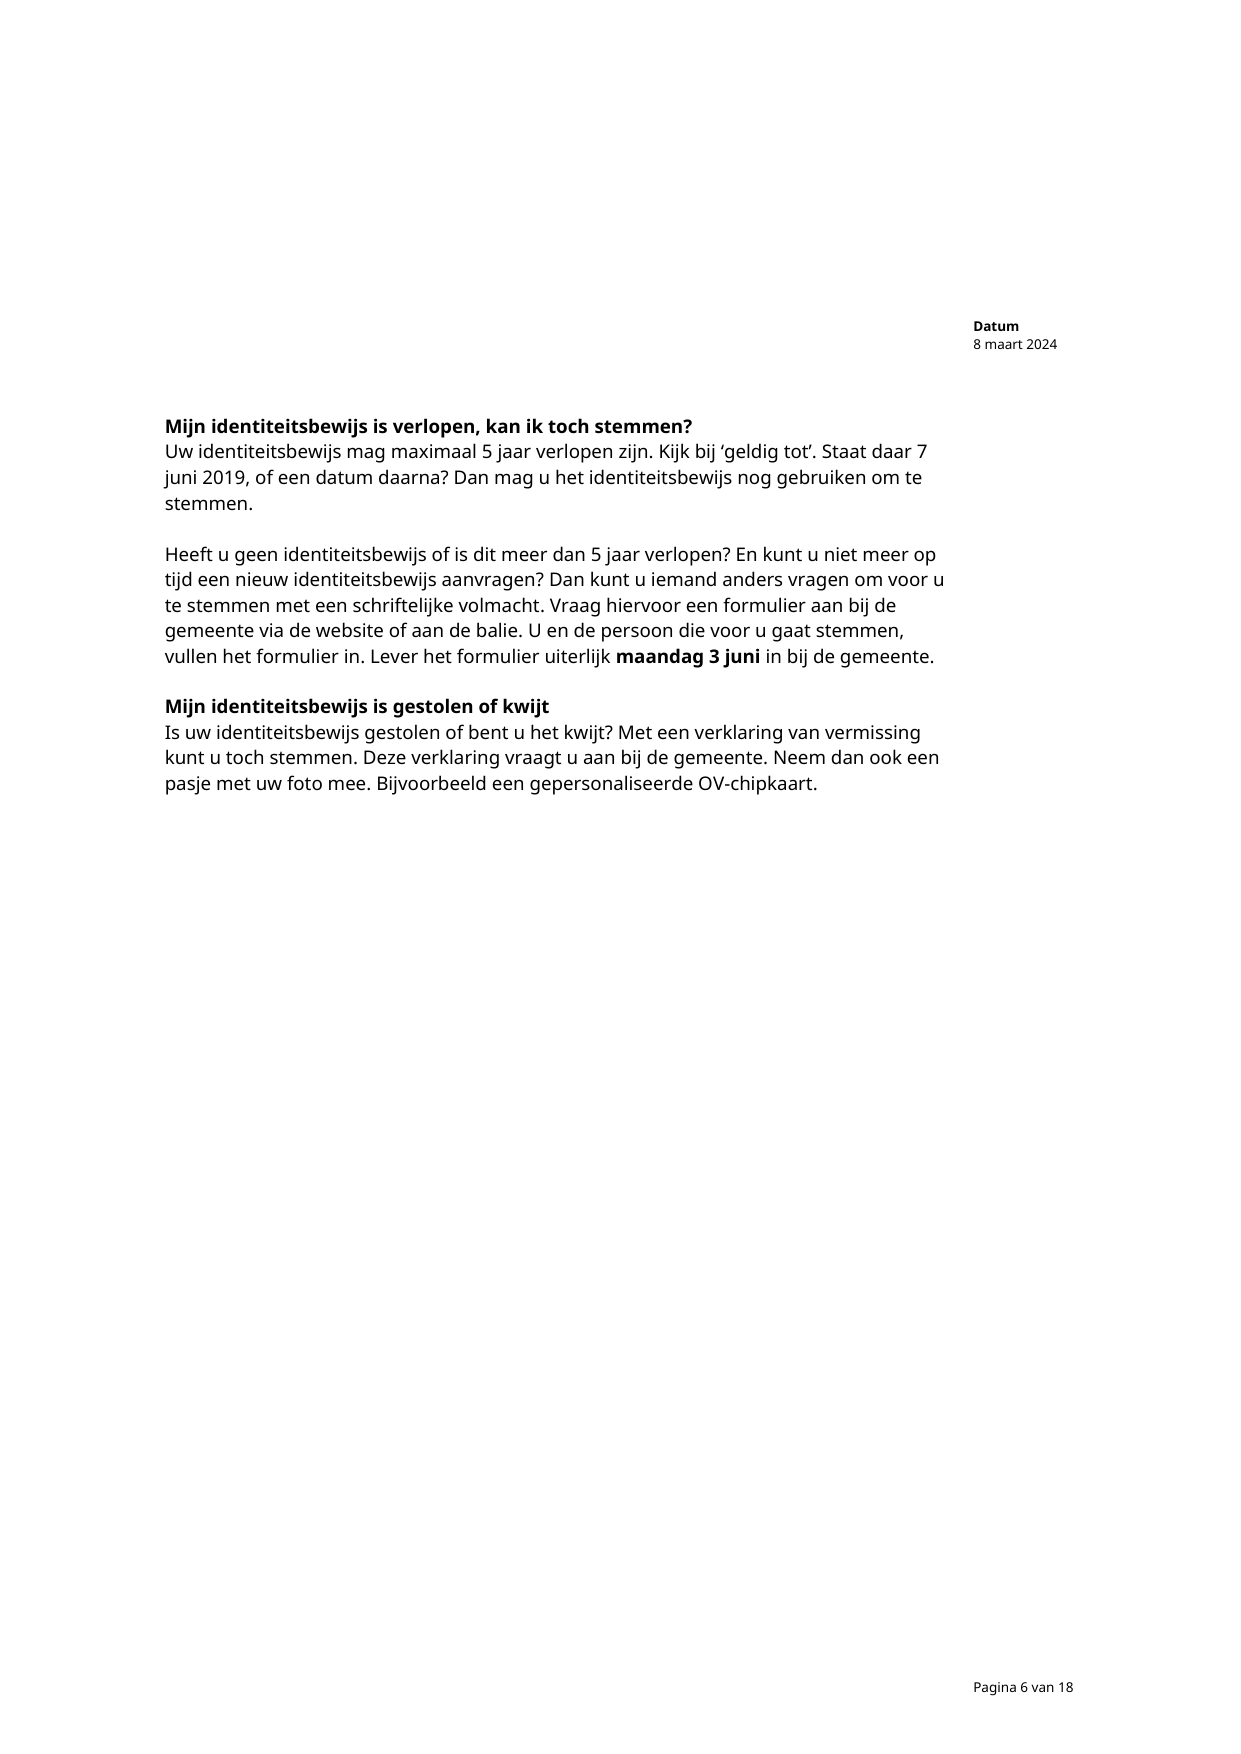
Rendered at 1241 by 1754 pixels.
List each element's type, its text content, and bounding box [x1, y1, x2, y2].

text Is uw identiteitsbewijs gestolen of bent u het kwijt? Met een verklaring van vermissing kunt u toch stemmen. Deze verklaring vraagt u aan bij de gemeente. Neem dan ook een pasje met uw foto mee. Bijvoorbeeld een gepersonaliseerde OV-chipkaart. [164, 719, 946, 796]
subtitle Mijn identiteitsbewijs is verlopen, kan ik toch stemmen? [164, 413, 946, 439]
text Uw identiteitsbewijs mag maximaal 5 jaar verlopen zijn. Kijk bij ‘geldig tot’. Staat daar 7 juni 2019, of een datum daarna? Dan mag u het identiteitsbewijs nog gebruiken om te stemmen. [164, 439, 946, 515]
subtitle Mijn identiteitsbewijs is gestolen of kwijt [164, 693, 946, 719]
text Heeft u geen identiteitsbewijs of is dit meer dan 5 jaar verlopen? En kunt u niet meer op tijd een nieuw identiteitsbewijs aanvragen? Dan kunt u iemand anders vragen om voor u te stemmen met een schriftelijke volmacht. Vraag hiervoor een formulier aan bij de gemeente via de website of aan de balie. U en de persoon die voor u gaat stemmen, vullen het formulier in. Lever het formulier uiterlijk maandag 3 juni in bij de gemeente. [164, 541, 946, 668]
